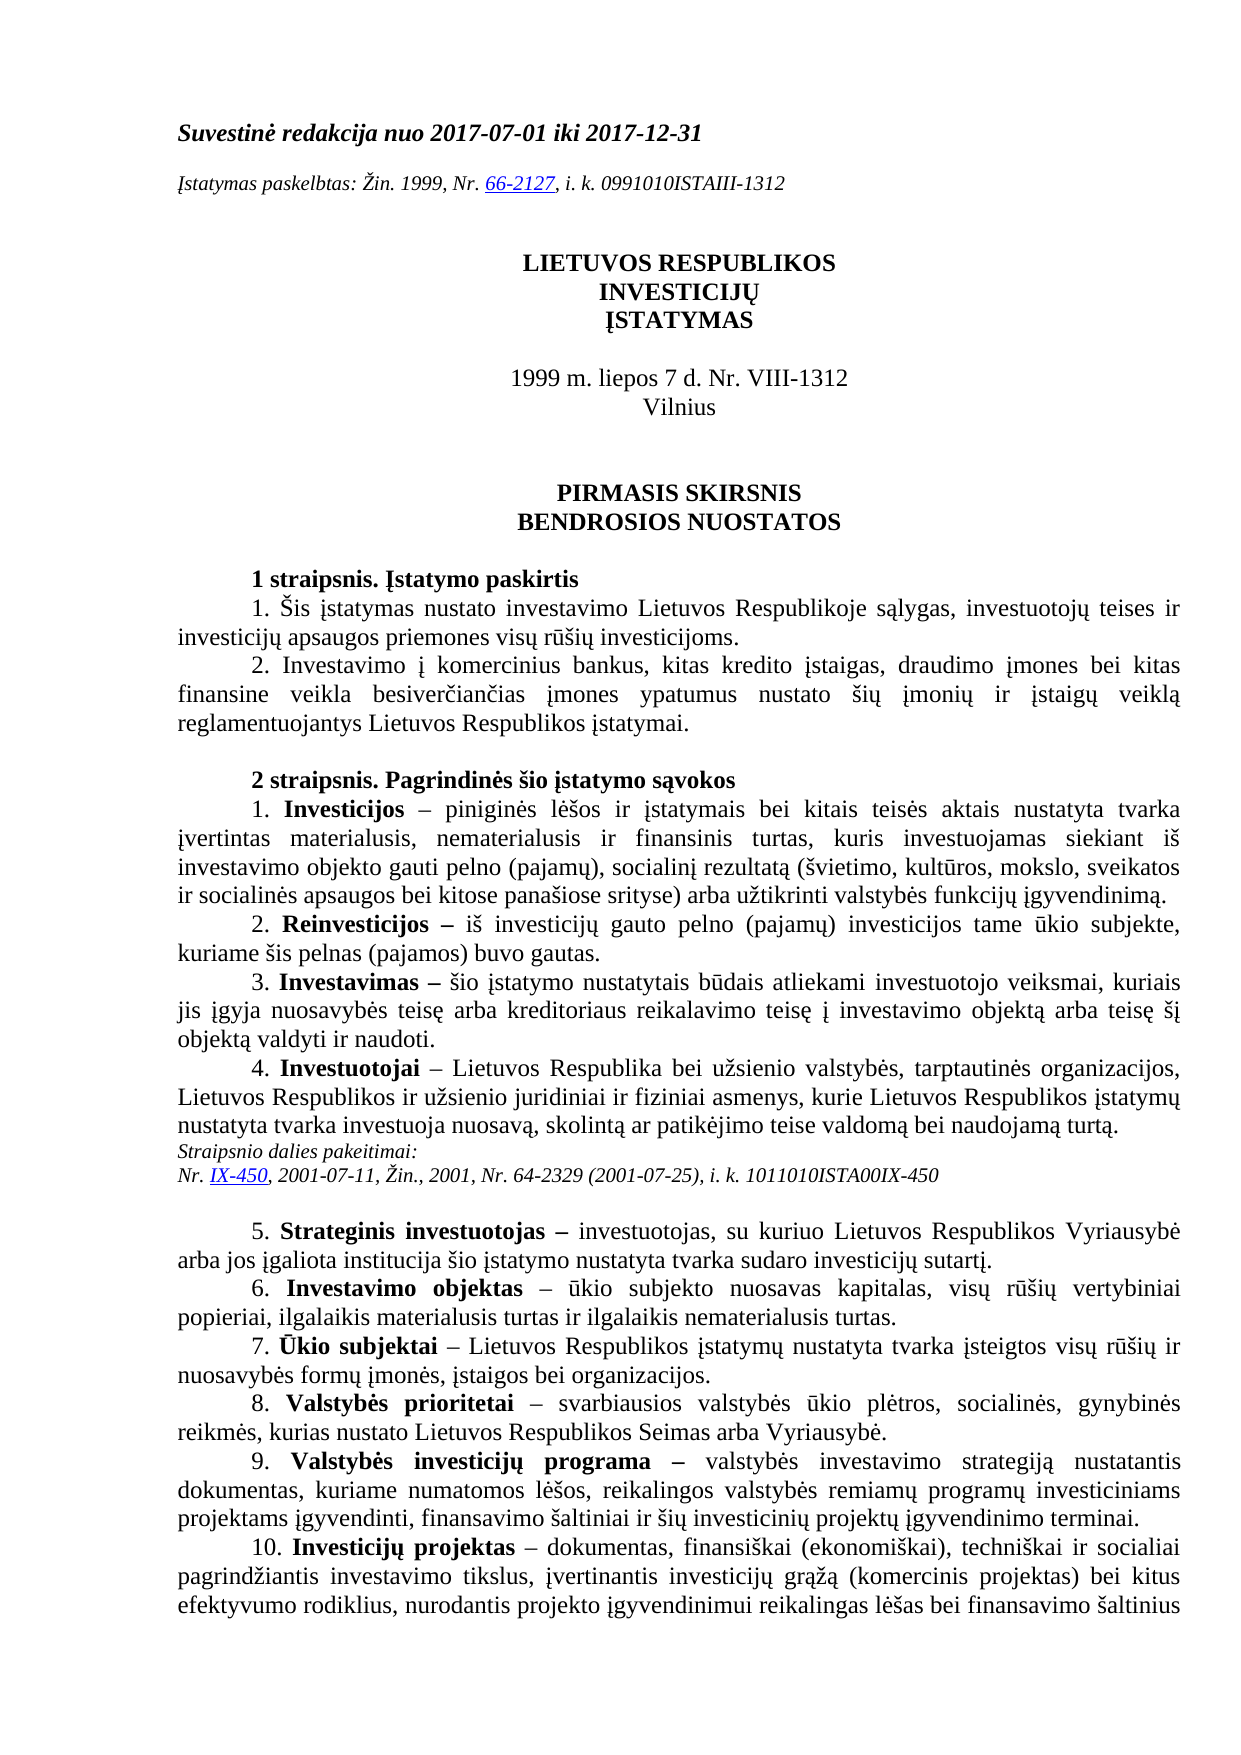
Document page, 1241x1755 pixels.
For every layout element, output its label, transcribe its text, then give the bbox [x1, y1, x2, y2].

text 1. Šis įstatymas nustato investavimo Lietuvos Respublikoje sąlygas, investuotojų teises ir investicijų apsaugos priemones visų rūšių investicijoms. [177, 593, 1181, 650]
text Nr. IX-450, 2001-07-11, Žin., 2001, Nr. 64-2329 (2001-07-25), i. k. 1011010ISTA00IX-450 [177, 1163, 1181, 1187]
text Įstatymas paskelbtas: Žin. 1999, Nr. 66-2127, i. k. 0991010ISTAIII-1312 [177, 171, 1181, 195]
text Vilnius [177, 392, 1181, 420]
text 1 straipsnis. Įstatymo paskirtis [177, 564, 1181, 593]
text BENDROSIOS NUOSTATOS [177, 507, 1181, 535]
text 1. Investicijos – piniginės lėšos ir įstatymais bei kitais teisės aktais nustatyta tvarka įvertintas materialusis, nematerialusis ir finansinis turtas, kuris investuojamas siekiant iš investavimo objekto gauti pelno (pajamų), socialinį rezultatą (švietimo, kultūros, mokslo, sveikatos ir socialinės apsaugos bei kitose panašiose srityse) arba užtikrinti valstybės funkcijų įgyvendinimą. [177, 794, 1181, 909]
text Straipsnio dalies pakeitimai: [177, 1139, 1181, 1163]
subtitle PIRMASIS SKIRSNIS [177, 478, 1181, 507]
text 10. Investicijų projektas – dokumentas, finansiškai (ekonomiškai), techniškai ir socialiai pagrindžiantis investavimo tikslus, įvertinantis investicijų grąžą (komercinis projektas) bei kitus efektyvumo rodiklius, nurodantis projekto įgyvendinimui reikalingas lėšas bei finansavimo šaltinius [177, 1532, 1181, 1618]
text 6. Investavimo objektas – ūkio subjekto nuosavas kapitalas, visų rūšių vertybiniai popieriai, ilgalaikis materialusis turtas ir ilgalaikis nematerialusis turtas. [177, 1273, 1181, 1331]
text 8. Valstybės prioritetai – svarbiausios valstybės ūkio plėtros, socialinės, gynybinės reikmės, kurias nustato Lietuvos Respublikos Seimas arba Vyriausybė. [177, 1388, 1181, 1446]
text 2. Investavimo į komercinius bankus, kitas kredito įstaigas, draudimo įmones bei kitas finansine veikla besiverčiančias įmones ypatumus nustato šių įmonių ir įstaigų veiklą reglamentuojantys Lietuvos Respublikos įstatymai. [177, 650, 1181, 737]
text LIETUVOS RESPUBLIKOS INVESTICIJŲ ĮSTATYMAS [177, 248, 1181, 334]
text 9. Valstybės investicijų programa – valstybės investavimo strategiją nustatantis dokumentas, kuriame numatomos lėšos, reikalingos valstybės remiamų programų investiciniams projektams įgyvendinti, finansavimo šaltiniai ir šių investicinių projektų įgyvendinimo terminai. [177, 1446, 1181, 1532]
text 5. Strateginis investuotojas – investuotojas, su kuriuo Lietuvos Respublikos Vyriausybė arba jos įgaliota institucija šio įstatymo nustatyta tvarka sudaro investicijų sutartį. [177, 1216, 1181, 1273]
text 2. Reinvesticijos – iš investicijų gauto pelno (pajamų) investicijos tame ūkio subjekte, kuriame šis pelnas (pajamos) buvo gautas. [177, 909, 1181, 967]
text 2 straipsnis. Pagrindinės šio įstatymo sąvokos [177, 765, 1181, 794]
text 4. Investuotojai – Lietuvos Respublika bei užsienio valstybės, tarptautinės organizacijos, Lietuvos Respublikos ir užsienio juridiniai ir fiziniai asmenys, kurie Lietuvos Respublikos įstatymų nustatyta tvarka investuoja nuosavą, skolintą ar patikėjimo teise valdomą bei naudojamą turtą. [177, 1053, 1181, 1139]
text 3. Investavimas – šio įstatymo nustatytais būdais atliekami investuotojo veiksmai, kuriais jis įgyja nuosavybės teisę arba kreditoriaus reikalavimo teisę į investavimo objektą arba teisę šį objektą valdyti ir naudoti. [177, 967, 1181, 1053]
text 7. Ūkio subjektai – Lietuvos Respublikos įstatymų nustatyta tvarka įsteigtos visų rūšių ir nuosavybės formų įmonės, įstaigos bei organizacijos. [177, 1331, 1181, 1388]
text 1999 m. liepos 7 d. Nr. VIII-1312 [177, 363, 1181, 392]
text Suvestinė redakcija nuo 2017-07-01 iki 2017-12-31 [177, 118, 1181, 147]
